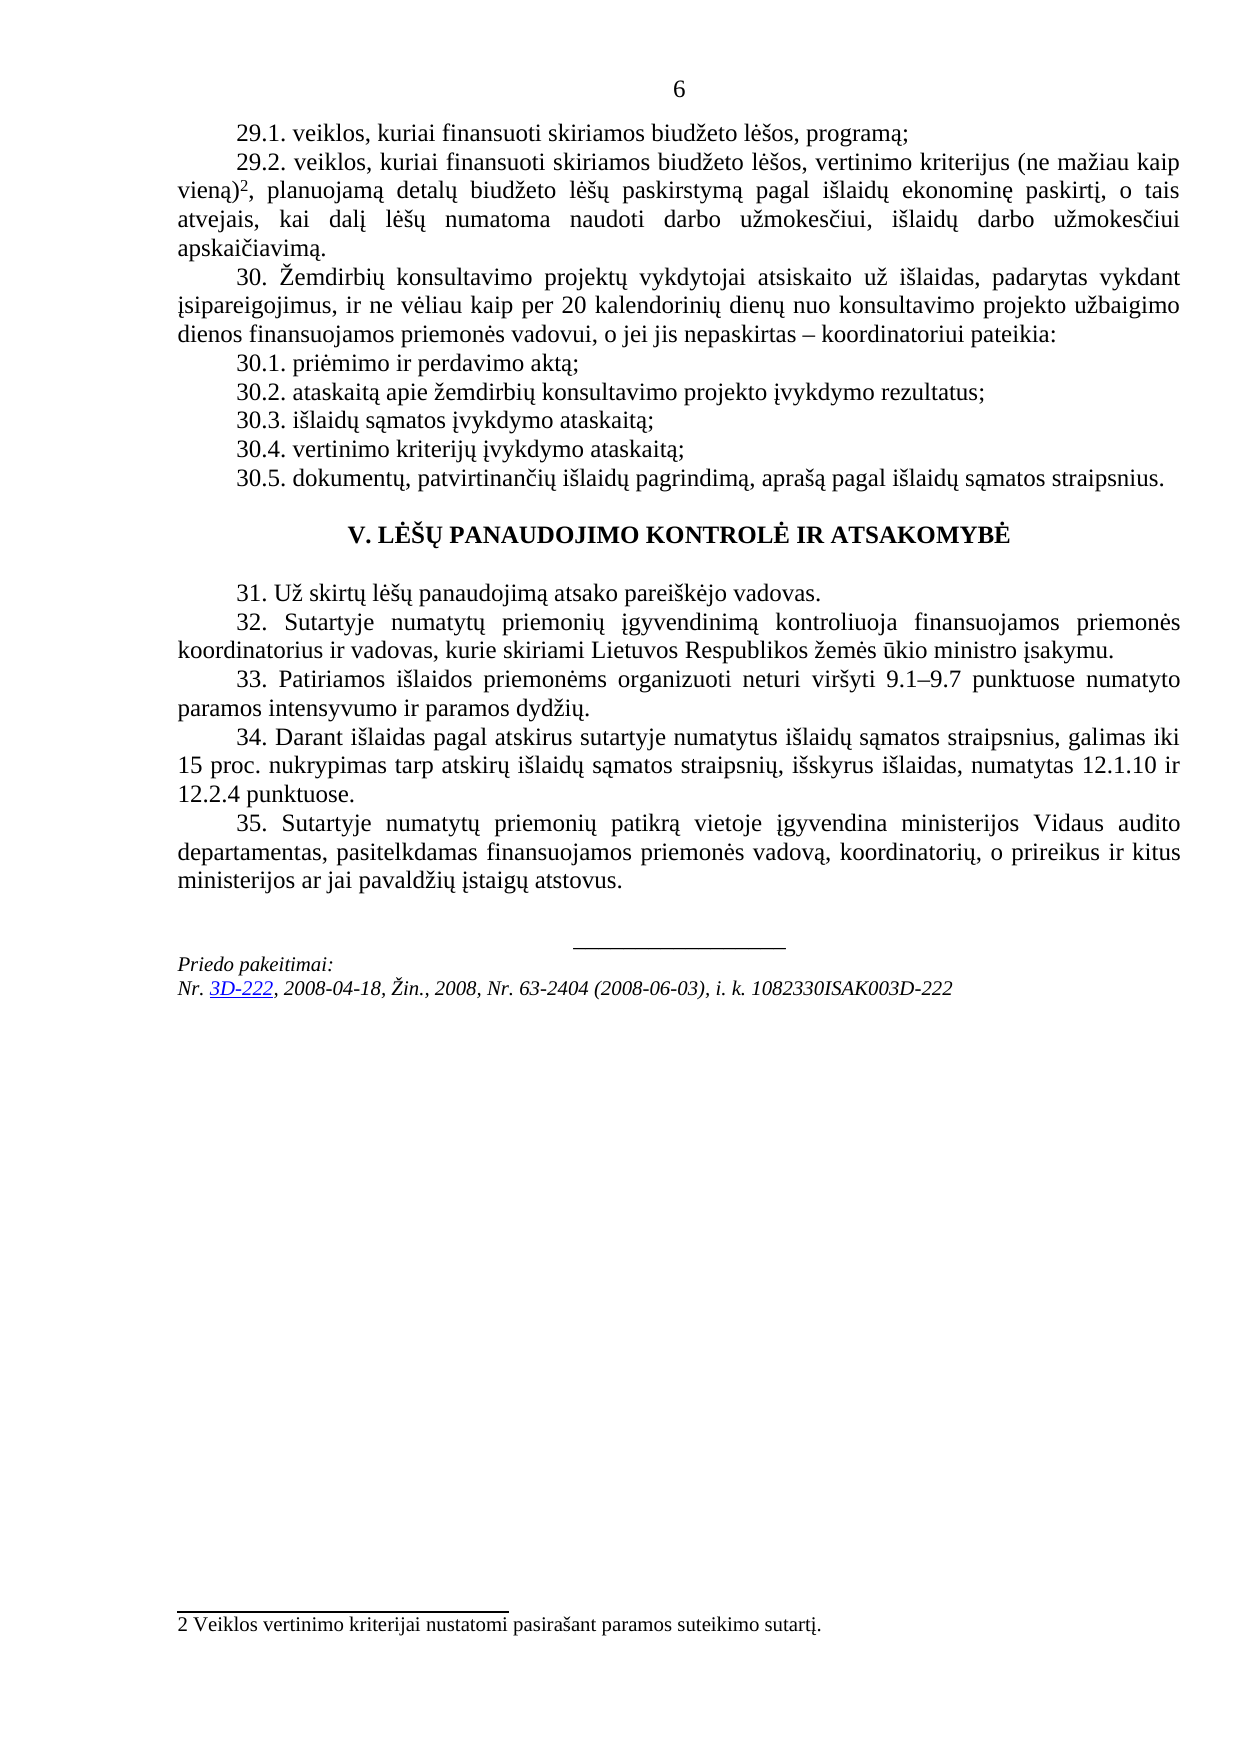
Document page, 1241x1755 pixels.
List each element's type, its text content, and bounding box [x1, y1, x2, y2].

text _________________ [177, 923, 1181, 952]
text Priedo pakeitimai: [177, 952, 1181, 976]
text V. LĖŠŲ PANAUDOJIMO KONTROLĖ IR ATSAKOMYBĖ [177, 521, 1181, 549]
text 30. Žemdirbių konsultavimo projektų vykdytojai atsiskaito už išlaidas, padarytas vykdant įsipareigojimus, ir ne vėliau kaip per 20 kalendorinių dienų nuo konsultavimo projekto užbaigimo dienos finansuojamos priemonės vadovui, o jei jis nepaskirtas – koordinatoriui pateikia: [177, 262, 1181, 348]
text 30.1. priėmimo ir perdavimo aktą; [177, 348, 1181, 377]
text 30.2. ataskaitą apie žemdirbių konsultavimo projekto įvykdymo rezultatus; [177, 377, 1181, 406]
text 30.4. vertinimo kriterijų įvykdymo ataskaitą; [177, 434, 1181, 463]
text Veiklos vertinimo kriterijai nustatomi pasirašant paramos suteikimo sutartį. [177, 1612, 1181, 1636]
text 34. Darant išlaidas pagal atskirus sutartyje numatytus išlaidų sąmatos straipsnius, galimas iki 15 proc. nukrypimas tarp atskirų išlaidų sąmatos straipsnių, išskyrus išlaidas, numatytas 12.1.10 ir 12.2.4 punktuose. [177, 722, 1181, 808]
text 30.5. dokumentų, patvirtinančių išlaidų pagrindimą, aprašą pagal išlaidų sąmatos straipsnius. [177, 463, 1181, 492]
text 33. Patiriamos išlaidos priemonėms organizuoti neturi viršyti 9.1–9.7 punktuose numatyto paramos intensyvumo ir paramos dydžių. [177, 664, 1181, 722]
text Nr. 3D-222, 2008-04-18, Žin., 2008, Nr. 63-2404 (2008-06-03), i. k. 1082330ISAK003D-222 [177, 976, 1181, 1000]
text 32. Sutartyje numatytų priemonių įgyvendinimą kontroliuoja finansuojamos priemonės koordinatorius ir vadovas, kurie skiriami Lietuvos Respublikos žemės ūkio ministro įsakymu. [177, 607, 1181, 664]
text 29.2. veiklos, kuriai finansuoti skiriamos biudžeto lėšos, vertinimo kriterijus (ne mažiau kaip vieną), planuojamą detalų biudžeto lėšų paskirstymą pagal išlaidų ekonominę paskirtį, o tais atvejais, kai dalį lėšų numatoma naudoti darbo užmokesčiui, išlaidų darbo užmokesčiui apskaičiavimą. [177, 147, 1181, 262]
text 30.3. išlaidų sąmatos įvykdymo ataskaitą; [177, 406, 1181, 434]
text 35. Sutartyje numatytų priemonių patikrą vietoje įgyvendina ministerijos Vidaus audito departamentas, pasitelkdamas finansuojamos priemonės vadovą, koordinatorių, o prireikus ir kitus ministerijos ar jai pavaldžių įstaigų atstovus. [177, 808, 1181, 894]
text 31. Už skirtų lėšų panaudojimą atsako pareiškėjo vadovas. [177, 578, 1181, 607]
text 29.1. veiklos, kuriai finansuoti skiriamos biudžeto lėšos, programą; [177, 118, 1181, 147]
